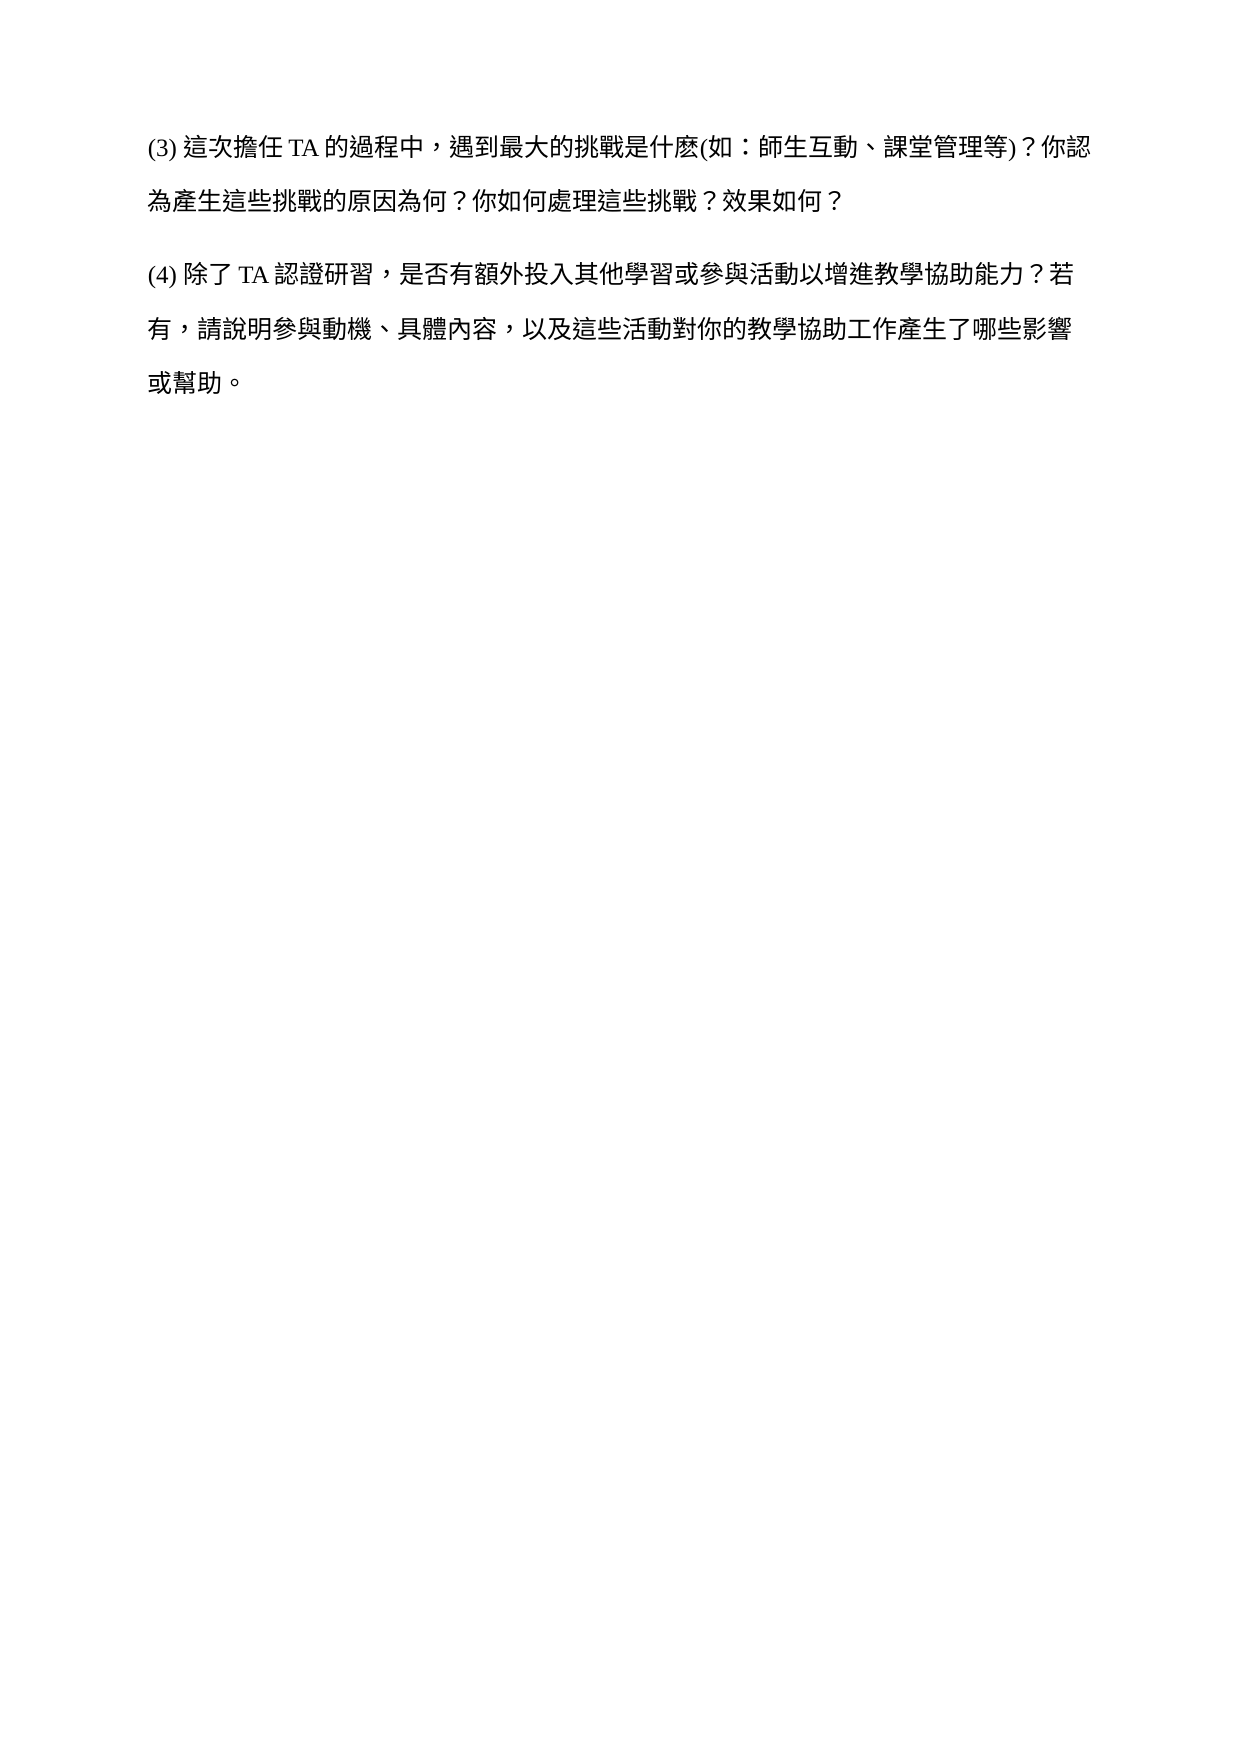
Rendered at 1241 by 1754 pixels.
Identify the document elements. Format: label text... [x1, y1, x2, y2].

text (4) 除了TA認證研習，是否有額外投入其他學習或參與活動以增進教學協助能力？若有，請說明參與動機、具體內容，以及這些活動對你的教學協助工作產生了哪些影響或幫助。 [148, 255, 1092, 400]
text (3) 這次擔任TA的過程中，遇到最大的挑戰是什麽(如：師生互動、課堂管理等)？你認為產生這些挑戰的原因為何？你如何處理這些挑戰？效果如何？ [148, 127, 1092, 218]
